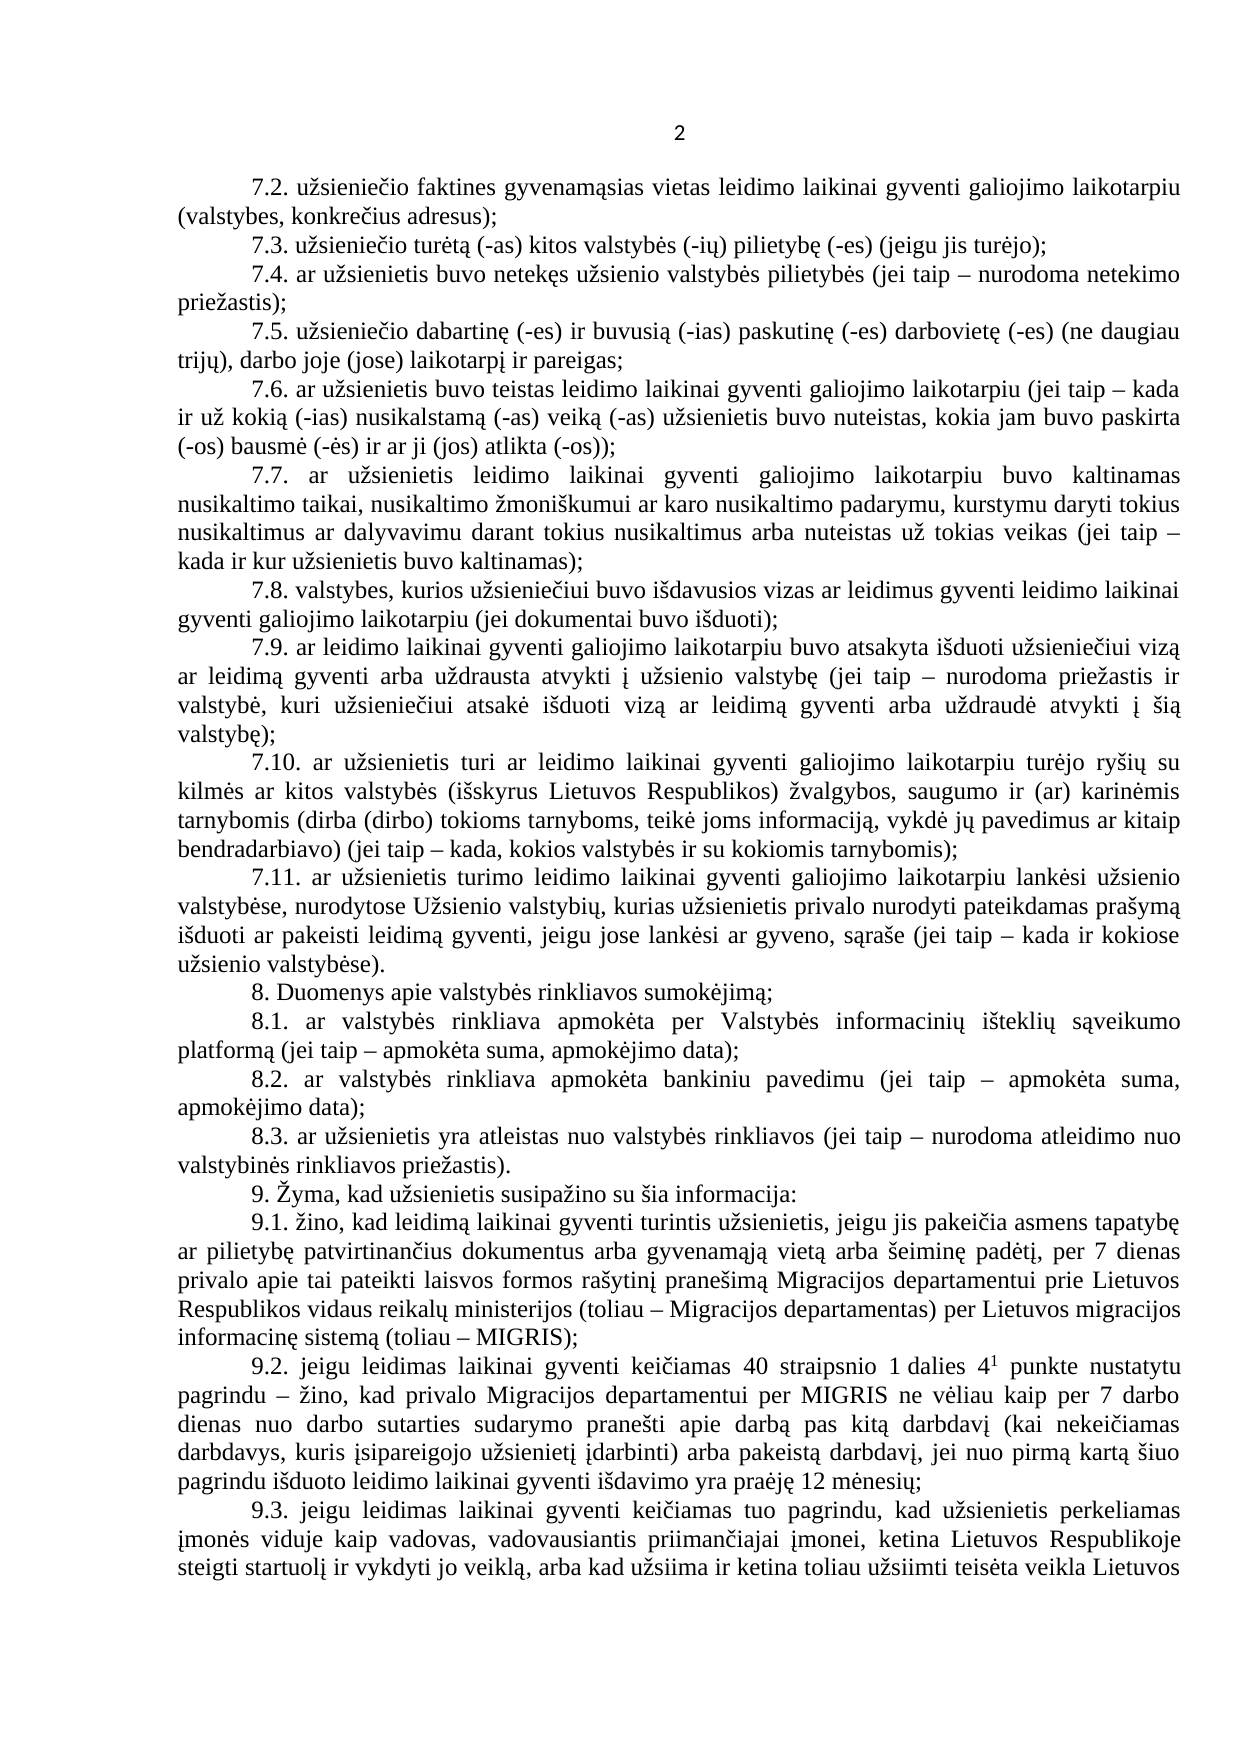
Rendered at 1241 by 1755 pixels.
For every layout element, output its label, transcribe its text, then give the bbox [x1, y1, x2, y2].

text 7.9. ar leidimo laikinai gyventi galiojimo laikotarpiu buvo atsakyta išduoti užsieniečiui vizą ar leidimą gyventi arba uždrausta atvykti į užsienio valstybę (jei taip – nurodoma priežastis ir valstybė, kuri užsieniečiui atsakė išduoti vizą ar leidimą gyventi arba uždraudė atvykti į šią valstybę); [177, 632, 1181, 747]
text 7.4. ar užsienietis buvo netekęs užsienio valstybės pilietybės (jei taip – nurodoma netekimo priežastis); [177, 259, 1181, 316]
text 7.5. užsieniečio dabartinę (-es) ir buvusią (-ias) paskutinę (-es) darbovietę (-es) (ne daugiau trijų), darbo joje (jose) laikotarpį ir pareigas; [177, 316, 1181, 374]
text 7.3. užsieniečio turėtą (-as) kitos valstybės (-ių) pilietybę (-es) (jeigu jis turėjo); [177, 230, 1181, 259]
text 7.6. ar užsienietis buvo teistas leidimo laikinai gyventi galiojimo laikotarpiu (jei taip – kada ir už kokią (-ias) nusikalstamą (-as) veiką (-as) užsienietis buvo nuteistas, kokia jam buvo paskirta (-os) bausmė (-ės) ir ar ji (jos) atlikta (-os)); [177, 374, 1181, 460]
text 9. Žyma, kad užsienietis susipažino su šia informacija: [177, 1179, 1181, 1207]
text 9.2. jeigu leidimas laikinai gyventi keičiamas 40 straipsnio 1 dalies 41 punkte nustatytu pagrindu – žino, kad privalo Migracijos departamentui per MIGRIS ne vėliau kaip per 7 darbo dienas nuo darbo sutarties sudarymo pranešti apie darbą pas kitą darbdavį (kai nekeičiamas darbdavys, kuris įsipareigojo užsienietį įdarbinti) arba pakeistą darbdavį, jei nuo pirmą kartą šiuo pagrindu išduoto leidimo laikinai gyventi išdavimo yra praėję 12 mėnesių; [177, 1351, 1181, 1495]
text 9.1. žino, kad leidimą laikinai gyventi turintis užsienietis, jeigu jis pakeičia asmens tapatybę ar pilietybę patvirtinančius dokumentus arba gyvenamąją vietą arba šeiminę padėtį, per 7 dienas privalo apie tai pateikti laisvos formos rašytinį pranešimą Migracijos departamentui prie Lietuvos Respublikos vidaus reikalų ministerijos (toliau – Migracijos departamentas) per Lietuvos migracijos informacinę sistemą (toliau – MIGRIS); [177, 1207, 1181, 1351]
text 7.10. ar užsienietis turi ar leidimo laikinai gyventi galiojimo laikotarpiu turėjo ryšių su kilmės ar kitos valstybės (išskyrus Lietuvos Respublikos) žvalgybos, saugumo ir (ar) karinėmis tarnybomis (dirba (dirbo) tokioms tarnyboms, teikė joms informaciją, vykdė jų pavedimus ar kitaip bendradarbiavo) (jei taip – kada, kokios valstybės ir su kokiomis tarnybomis); [177, 747, 1181, 862]
text 7.7. ar užsienietis leidimo laikinai gyventi galiojimo laikotarpiu buvo kaltinamas nusikaltimo taikai, nusikaltimo žmoniškumui ar karo nusikaltimo padarymu, kurstymu daryti tokius nusikaltimus ar dalyvavimu darant tokius nusikaltimus arba nuteistas už tokias veikas (jei taip – kada ir kur užsienietis buvo kaltinamas); [177, 460, 1181, 575]
text 7.8. valstybes, kurios užsieniečiui buvo išdavusios vizas ar leidimus gyventi leidimo laikinai gyventi galiojimo laikotarpiu (jei dokumentai buvo išduoti); [177, 575, 1181, 632]
text 8. Duomenys apie valstybės rinkliavos sumokėjimą; [177, 977, 1181, 1006]
text 7.11. ar užsienietis turimo leidimo laikinai gyventi galiojimo laikotarpiu lankėsi užsienio valstybėse, nurodytose Užsienio valstybių, kurias užsienietis privalo nurodyti pateikdamas prašymą išduoti ar pakeisti leidimą gyventi, jeigu jose lankėsi ar gyveno, sąraše (jei taip – kada ir kokiose užsienio valstybėse). [177, 862, 1181, 977]
text 9.3. jeigu leidimas laikinai gyventi keičiamas tuo pagrindu, kad užsienietis perkeliamas įmonės viduje kaip vadovas, vadovausiantis priimančiajai įmonei, ketina Lietuvos Respublikoje steigti startuolį ir vykdyti jo veiklą, arba kad užsiima ir ketina toliau užsiimti teisėta veikla Lietuvos [177, 1495, 1181, 1581]
text 8.3. ar užsienietis yra atleistas nuo valstybės rinkliavos (jei taip – nurodoma atleidimo nuo valstybinės rinkliavos priežastis). [177, 1121, 1181, 1179]
text 7.2. užsieniečio faktines gyvenamąsias vietas leidimo laikinai gyventi galiojimo laikotarpiu (valstybes, konkrečius adresus); [177, 172, 1181, 230]
text 8.2. ar valstybės rinkliava apmokėta bankiniu pavedimu (jei taip – apmokėta suma, apmokėjimo data); [177, 1064, 1181, 1121]
text 8.1. ar valstybės rinkliava apmokėta per Valstybės informacinių išteklių sąveikumo platformą (jei taip – apmokėta suma, apmokėjimo data); [177, 1006, 1181, 1064]
